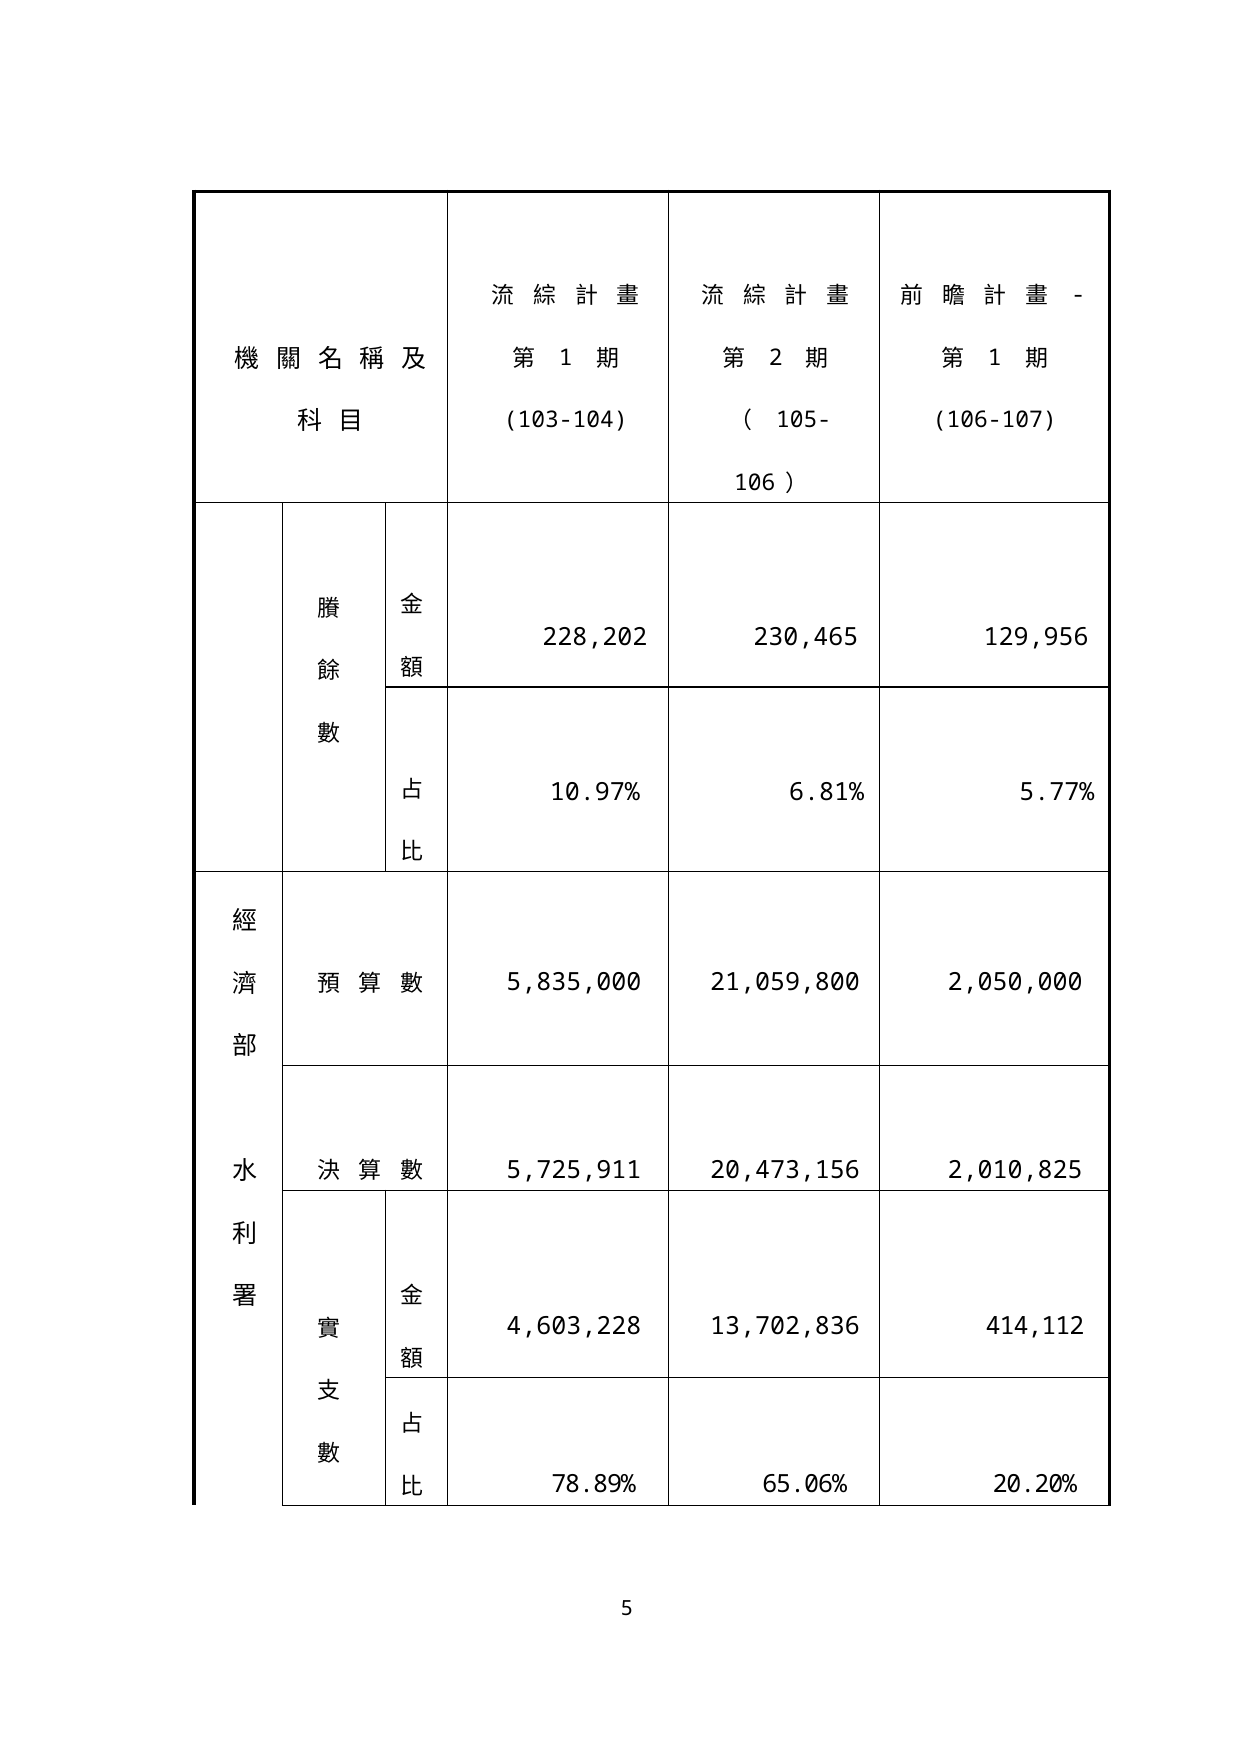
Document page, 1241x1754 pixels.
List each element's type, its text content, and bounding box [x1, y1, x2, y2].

table_cell 賸餘數 [283, 503, 385, 871]
table_header 機關名稱及科目 [196, 193, 447, 502]
table_cell 金額 [386, 503, 447, 686]
table_header 流綜計畫第2期 （105-106） [669, 193, 879, 502]
table_cell 5.77% [880, 688, 1108, 871]
table_cell 228,202 [448, 503, 668, 686]
table_cell 65.06% [669, 1378, 879, 1505]
table_cell 78.89% [448, 1378, 668, 1505]
table_cell 20,473,156 [669, 1066, 879, 1189]
table_cell 20.20% [880, 1378, 1108, 1505]
table_cell 10.97% [448, 688, 668, 871]
table_cell 占比 [386, 688, 447, 871]
table_header 流綜計畫第1期 (103-104) [448, 193, 668, 502]
table_cell 230,465 [669, 503, 879, 686]
table_cell 21,059,800 [669, 872, 879, 1064]
table_cell 預算數 [283, 872, 447, 1064]
table_cell 414,112 [880, 1191, 1108, 1377]
table_cell 5,725,911 [448, 1066, 668, 1189]
table_cell [196, 503, 282, 686]
table_cell 13,702,836 [669, 1191, 879, 1377]
table_cell 129,956 [880, 503, 1108, 686]
table_cell 5,835,000 [448, 872, 668, 1064]
table_cell 金額 [386, 1191, 447, 1377]
table_cell 2,050,000 [880, 872, 1108, 1064]
table_cell 占比 [386, 1378, 447, 1505]
table_cell [196, 686, 282, 871]
table_cell 6.81% [669, 688, 879, 871]
table_cell 2,010,825 [880, 1066, 1108, 1189]
table_header 前瞻計畫-第1期 (106-107) [880, 193, 1108, 502]
table_cell 4,603,228 [448, 1191, 668, 1377]
table_cell 決算數 [283, 1066, 447, 1189]
table_cell 水利署 [196, 1065, 282, 1505]
table_cell 經濟部 [196, 872, 282, 1064]
table_cell 實支數 [283, 1191, 385, 1505]
